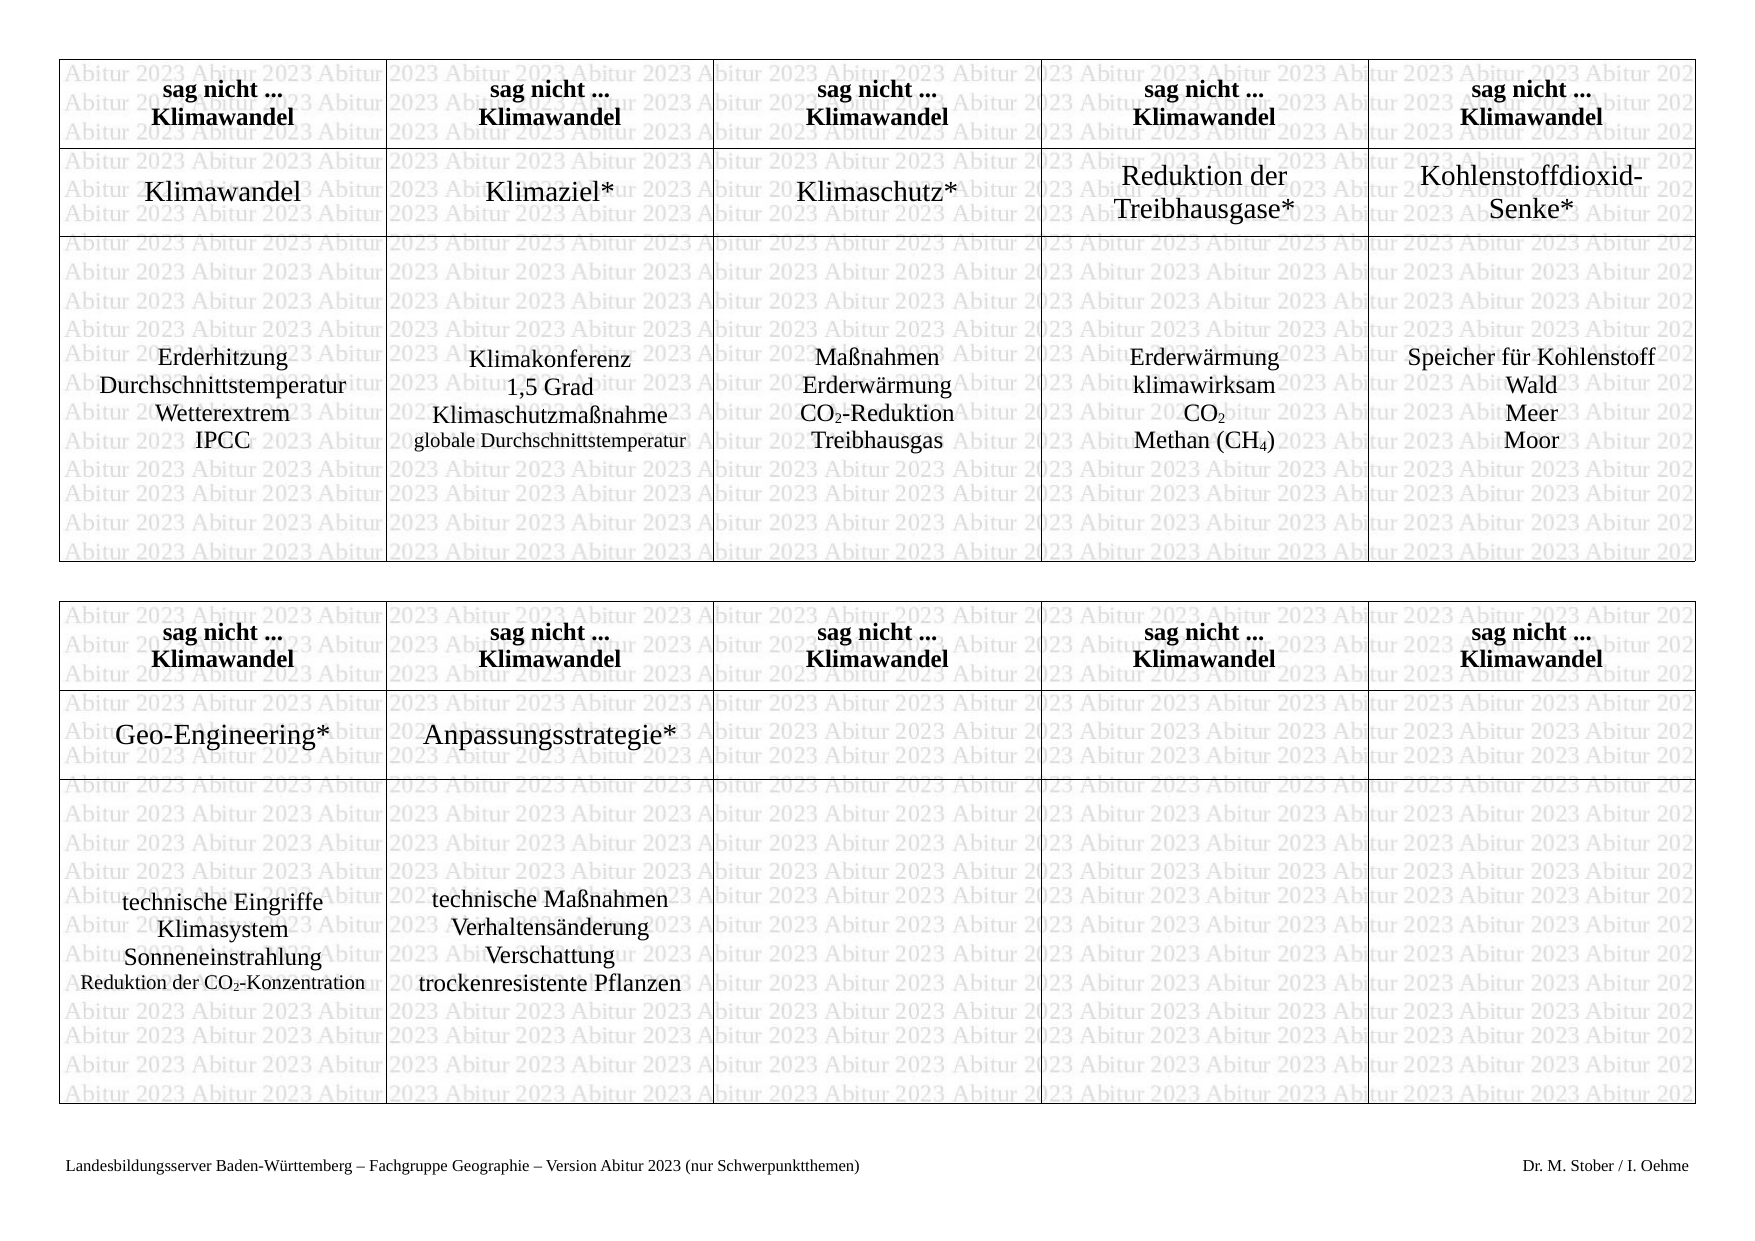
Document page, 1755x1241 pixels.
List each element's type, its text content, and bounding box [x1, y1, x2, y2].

table_header sag nicht ... Klimawandel [60, 602, 386, 690]
table_cell Erderwärmung klimawirksam CO2 Methan (CH4) [1042, 237, 1368, 561]
table_header sag nicht ... Klimawandel [387, 60, 713, 148]
table_cell [1042, 780, 1368, 1103]
table_cell [1369, 780, 1695, 1103]
table_cell Geo-Engineering* [60, 691, 386, 778]
table_cell Klimawandel [60, 149, 386, 236]
table_cell technische Maßnahmen Verhaltensänderung Verschattung trockenresistente Pflanzen [387, 780, 713, 1103]
table_header sag nicht ... Klimawandel [1369, 602, 1695, 690]
table_header sag nicht ... Klimawandel [714, 60, 1041, 148]
table_cell Klimaziel* [387, 149, 713, 236]
table_cell Erderhitzung Durchschnittstemperatur Wetterextrem IPCC [60, 237, 386, 561]
table_cell Klimakonferenz 1,5 Grad Klimaschutzmaßnahme globale Durchschnittstemperatur [387, 237, 713, 561]
table_cell Speicher für Kohlenstoff Wald Meer Moor [1369, 237, 1695, 561]
table_cell Kohlenstoffdioxid-Senke* [1369, 149, 1695, 236]
table_header sag nicht ... Klimawandel [714, 602, 1041, 690]
table_header sag nicht ... Klimawandel [1042, 602, 1368, 690]
table_cell Maßnahmen Erderwärmung CO2-Reduktion Treibhausgas [714, 237, 1041, 561]
table_header sag nicht ... Klimawandel [60, 60, 386, 148]
table_cell [714, 780, 1041, 1103]
table_cell Anpassungsstrategie* [387, 691, 713, 778]
table_cell Reduktion der Treibhausgase* [1042, 149, 1368, 236]
table_cell Klimaschutz* [714, 149, 1041, 236]
table_cell [1369, 691, 1695, 778]
table_cell [1042, 691, 1368, 778]
table_header sag nicht ... Klimawandel [387, 602, 713, 690]
table_header sag nicht ... Klimawandel [1042, 60, 1368, 148]
table_cell technische Eingriffe Klimasystem Sonneneinstrahlung Reduktion der CO2-Konzentration [60, 780, 386, 1103]
table_cell [714, 691, 1041, 778]
table_header sag nicht ... Klimawandel [1369, 60, 1695, 148]
